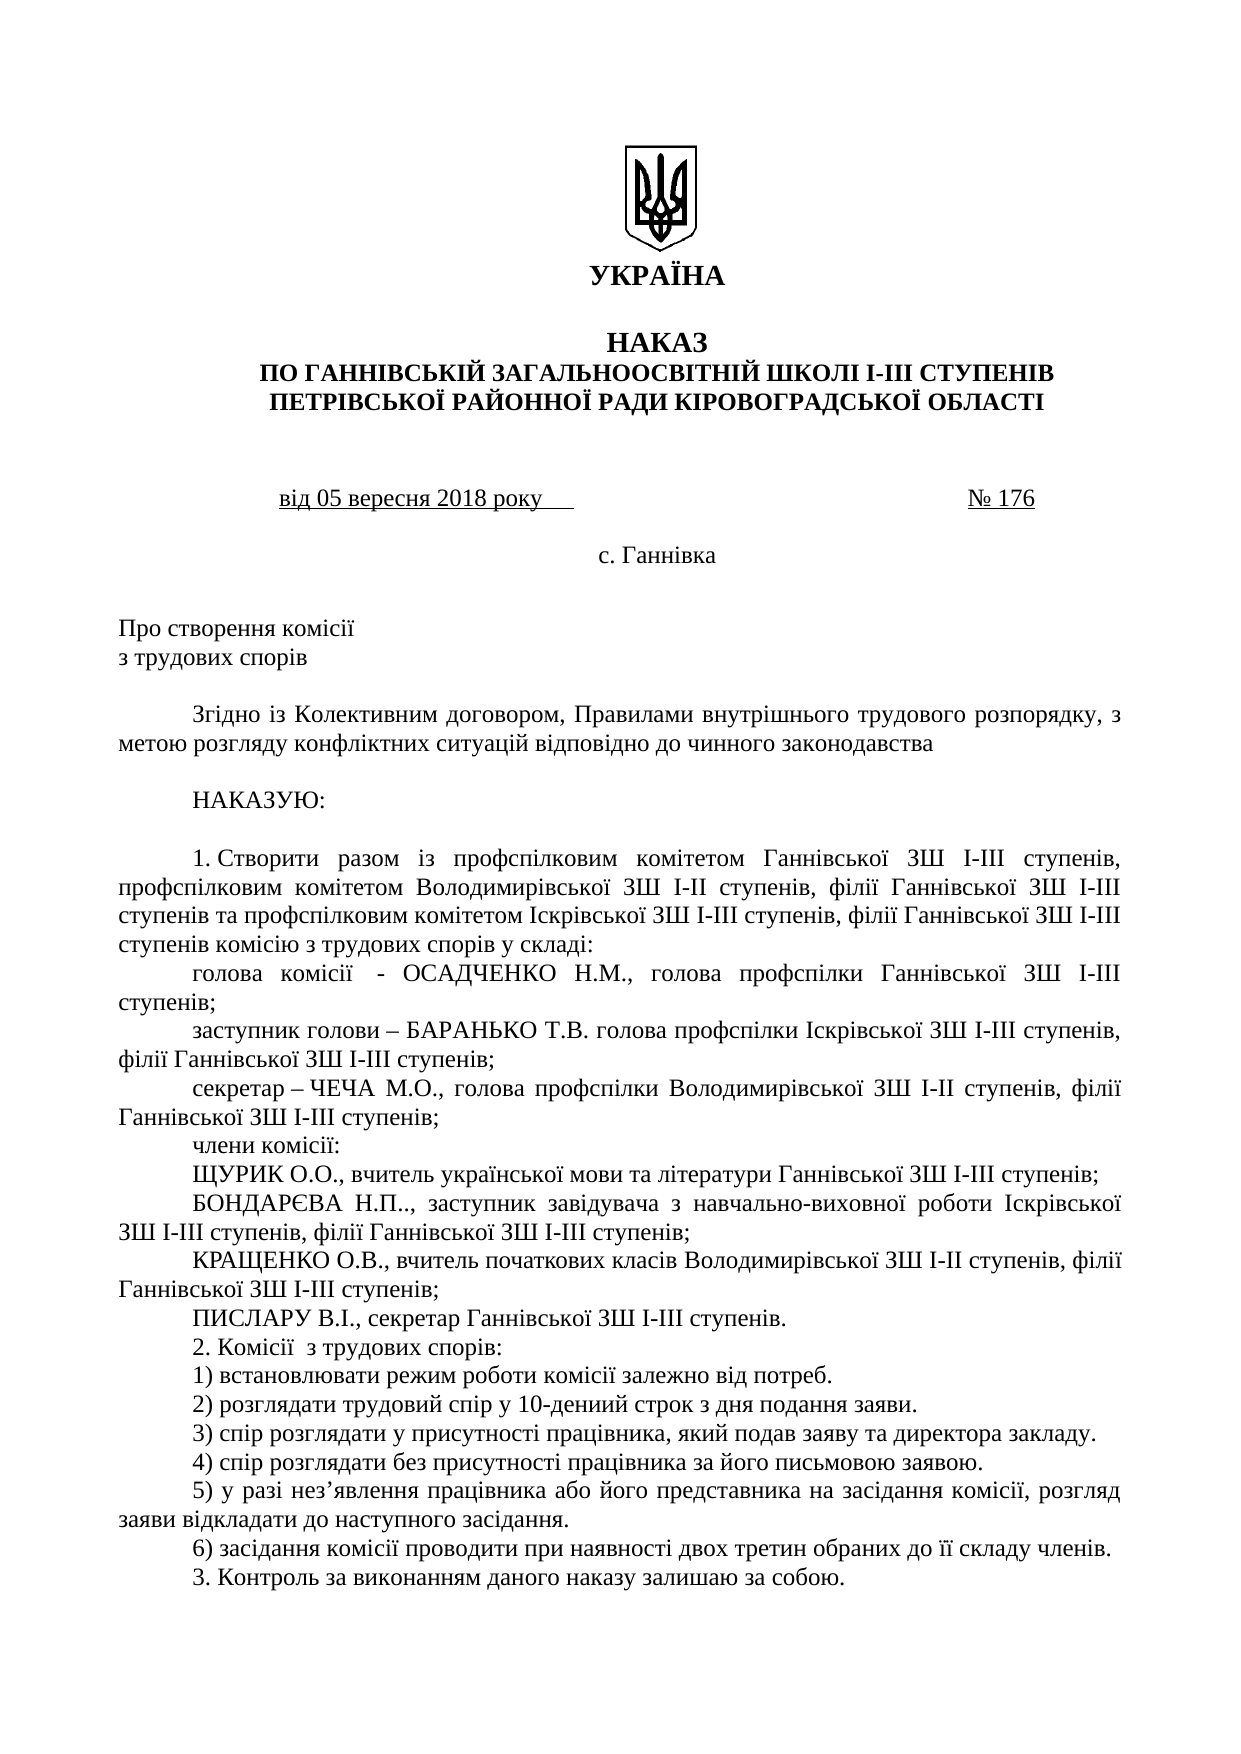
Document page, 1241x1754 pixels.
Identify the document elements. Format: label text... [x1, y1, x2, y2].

text БОНДАРЄВА Н.П.., заступник завідувача з навчально-виховної роботи Іскрівської ЗШ І-ІІІ ступенів, філії Ганнівської ЗШ І-ІІІ ступенів; [118, 1188, 1122, 1246]
text 2) розглядати трудовий спір у 10-дениий строк з дня подання заяви. [118, 1389, 1122, 1418]
text НАКАЗ [118, 325, 1122, 358]
text ПИСЛАРУ В.І., секретар Ганнівської ЗШ І-ІІІ ступенів. [118, 1303, 1122, 1332]
text с. Ганнівка [118, 540, 1122, 569]
text заступник голови – БАРАНЬКО Т.В. голова профспілки Іскрівської ЗШ І-ІІІ ступенів, філії Ганнівської ЗШ І-ІІІ ступенів; [118, 1016, 1122, 1073]
text ПО ГАННІВСЬКІЙ ЗАГАЛЬНООСВІТНІЙ ШКОЛІ І-ІІІ СТУПЕНІВ [118, 358, 1122, 387]
text Згідно із Колективним договором, Правилами внутрішнього трудового розпорядку, з метою розгляду конфліктних ситуацій відповідно до чинного законодавства [118, 699, 1122, 757]
text НАКАЗУЮ: [118, 786, 1122, 814]
text КРАЩЕНКО О.В., вчитель початкових класів Володимирівської ЗШ І-ІІ ступенів, філії Ганнівської ЗШ І-ІІІ ступенів; [118, 1246, 1122, 1303]
text 3. Контроль за виконанням даного наказу залишаю за собою. [118, 1562, 1122, 1591]
text УКРАЇНА [118, 258, 1122, 291]
text від 05 вересня 2018 року № 176 [118, 483, 1122, 512]
text голова комісії - ОСАДЧЕНКО Н.М., голова профспілки Ганнівської ЗШ І-ІІІ ступенів; [118, 958, 1122, 1016]
text ЩУРИК О.О., вчитель української мови та літератури Ганнівської ЗШ І-ІІІ ступенів; [118, 1159, 1122, 1188]
text 6) засідання комісії проводити при наявності двох третин обраних до її складу членів. [118, 1533, 1122, 1562]
text 2. Комісії з трудових спорів: [118, 1332, 1122, 1361]
text 3) спір розглядати у присутності працівника, який подав заяву та директора закладу. [118, 1418, 1122, 1447]
text члени комісії: [118, 1131, 1122, 1159]
text 1) встановлювати режим роботи комісії залежно від потреб. [118, 1361, 1122, 1389]
text Про створення комісії [118, 613, 1122, 642]
text 4) спір розглядати без присутності працівника за його письмовою заявою. [118, 1447, 1122, 1476]
text секретар – ЧЕЧА М.О., голова профспілки Володимирівської ЗШ І-ІІ ступенів, філії Ганнівської ЗШ І-ІІІ ступенів; [118, 1073, 1122, 1131]
text 1. Створити разом із профспілковим комітетом Ганнівської ЗШ І-ІІІ ступенів, профспілковим комітетом Володимирівської ЗШ І-ІІ ступенів, філії Ганнівської ЗШ І-ІІІ ступенів та профспілковим комітетом Іскрівської ЗШ І-ІІІ ступенів, філії Ганнівської ЗШ І-ІІІ ступенів комісію з трудових спорів у складі: [118, 843, 1122, 958]
text ПЕТРІВСЬКОЇ РАЙОННОЇ РАДИ КІРОВОГРАДСЬКОЇ ОБЛАСТІ [118, 387, 1122, 416]
text з трудових спорів [118, 642, 1122, 671]
text 5) у разі нез’явлення працівника або його представника на засідання комісії, розгляд заяви відкладати до наступного засідання. [118, 1476, 1122, 1533]
